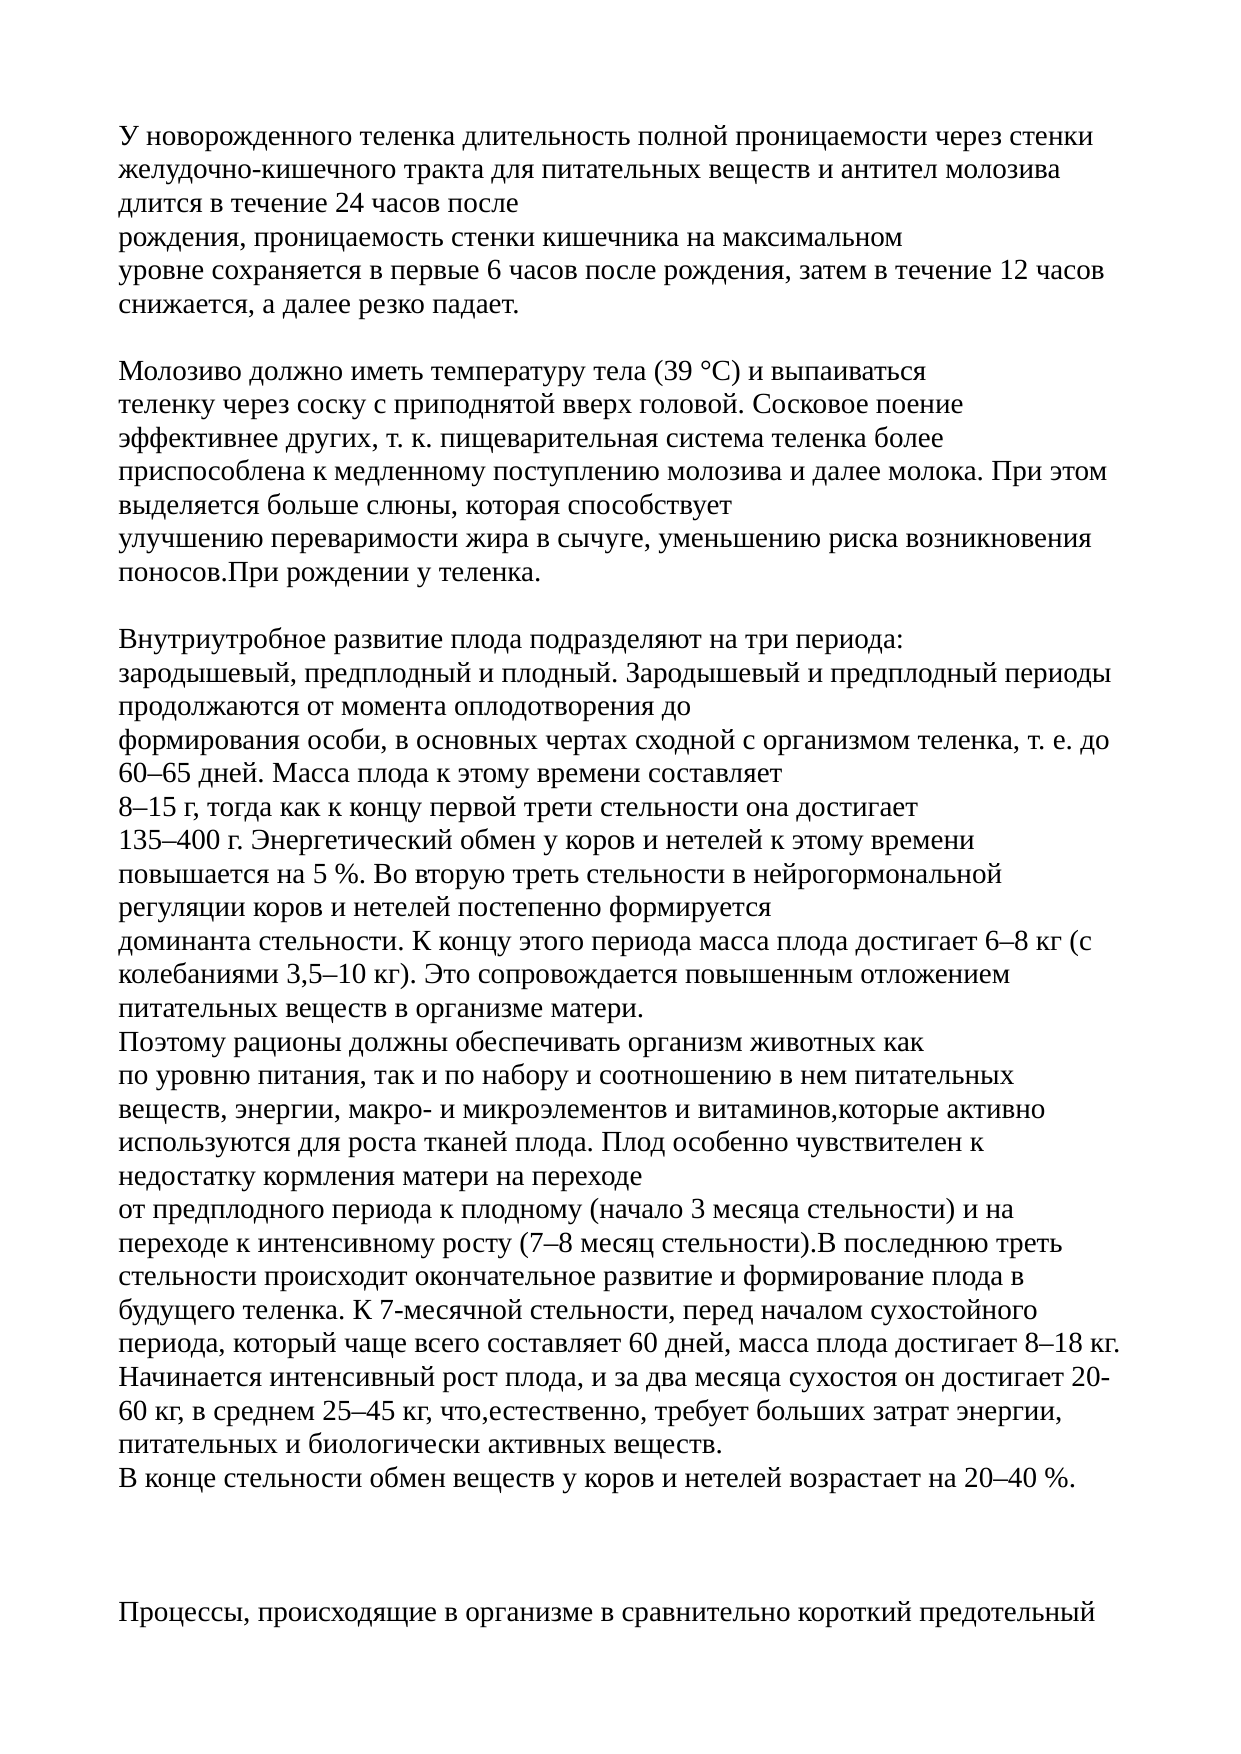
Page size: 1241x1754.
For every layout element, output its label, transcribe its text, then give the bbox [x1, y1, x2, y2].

text 135–400 г. Энергетический обмен у коров и нетелей к этому времени повышается на 5 %. Во вторую треть стельности в нейрогормональной регуляции коров и нетелей постепенно формируется [118, 822, 1122, 923]
text В конце стельности обмен веществ у коров и нетелей возрастает на 20–40 %. [118, 1460, 1122, 1493]
text доминанта стельности. К концу этого периода масса плода достигает 6–8 кг (с колебаниями 3,5–10 кг). Это сопровождается повышенным отложением питательных веществ в организме матери. [118, 923, 1122, 1024]
text приспособлена к медленному поступлению молозива и далее молока. При этом выделяется больше слюны, которая способствует [118, 453, 1122, 521]
text улучшению переваримости жира в сычуге, уменьшению риска возникновения поносов.При рождении у теленка. [118, 521, 1122, 588]
text У новорожденного теленка длительность полной проницаемости через стенки желудочно-кишечного тракта для питательных веществ и антител молозива длится в течение 24 часов после [118, 118, 1122, 219]
text зародышевый, предплодный и плодный. Зародышевый и предплодный периоды продолжаются от момента оплодотворения до [118, 655, 1122, 722]
text эффективнее других, т. к. пищеварительная система теленка более [118, 420, 1122, 453]
text рождения, проницаемость стенки кишечника на максимальном [118, 219, 1122, 252]
text Молозиво должно иметь температуру тела (39 °C) и выпаиваться [118, 353, 1122, 386]
text Процессы, происходящие в организме в сравнительно короткий предотельный [118, 1594, 1122, 1627]
text по уровню питания, так и по набору и соотношению в нем питательных веществ, энергии, макро- и микроэлементов и витаминов,которые активно используются для роста тканей плода. Плод особенно чувствителен к недостатку кормления матери на переходе [118, 1057, 1122, 1191]
text теленку через соску с приподнятой вверх головой. Сосковое поение [118, 386, 1122, 420]
text уровне сохраняется в первые 6 часов после рождения, затем в течение 12 часов снижается, а далее резко падает. [118, 252, 1122, 319]
text Поэтому рационы должны обеспечивать организм животных как [118, 1024, 1122, 1057]
text формирования особи, в основных чертах сходной с организмом теленка, т. е. до 60–65 дней. Масса плода к этому времени составляет [118, 722, 1122, 789]
text от предплодного периода к плодному (начало 3 месяца стельности) и на переходе к интенсивному росту (7–8 месяц стельности).В последнюю треть стельности происходит окончательное развитие и формирование плода в будущего теленка. К 7-месячной стельности, перед началом сухостойного периода, который чаще всего составляет 60 дней, масса плода достигает 8–18 кг. Начинается интенсивный рост плода, и за два месяца сухостоя он достигает 20-60 кг, в среднем 25–45 кг, что,естественно, требует больших затрат энергии, питательных и биологически активных веществ. [118, 1191, 1122, 1460]
text 8–15 г, тогда как к концу первой трети стельности она достигает [118, 789, 1122, 822]
text Внутриутробное развитие плода подразделяют на три периода: [118, 621, 1122, 655]
